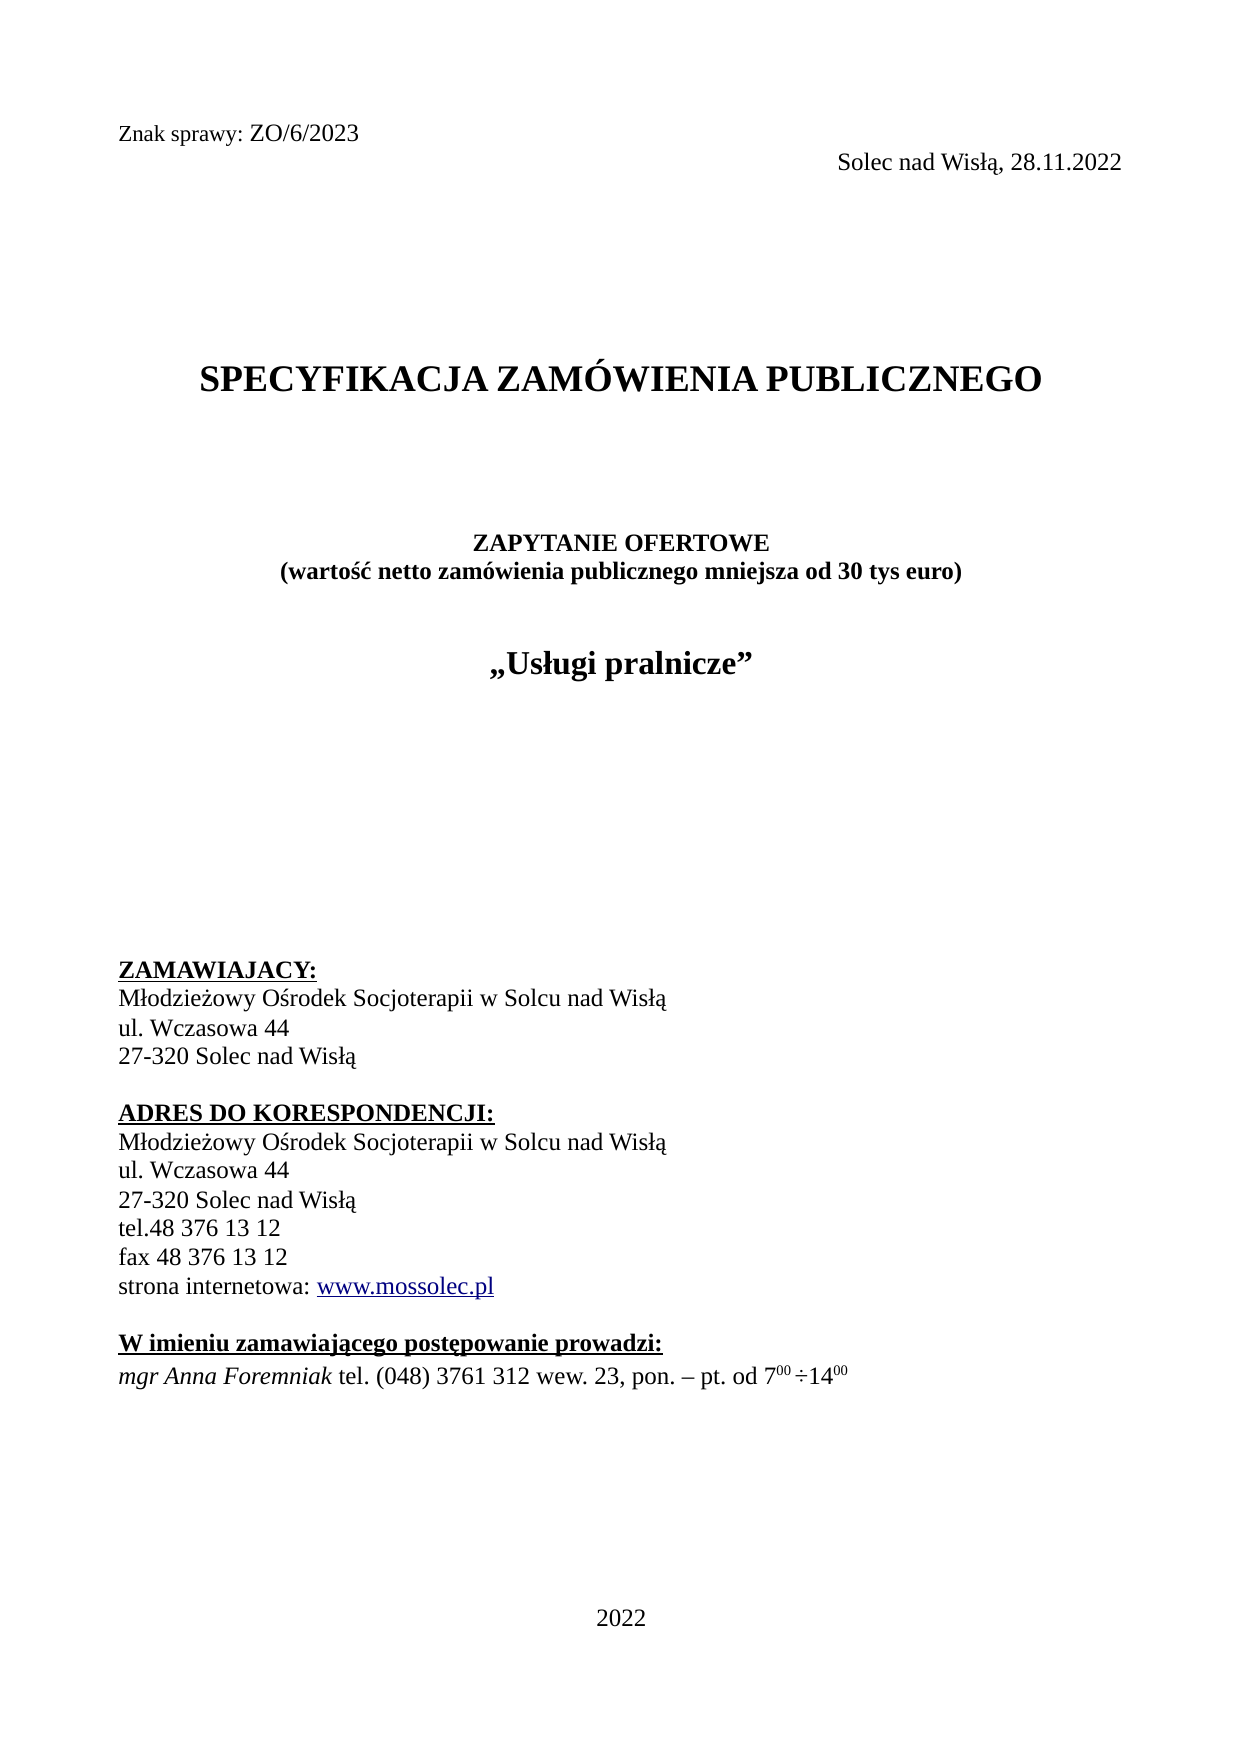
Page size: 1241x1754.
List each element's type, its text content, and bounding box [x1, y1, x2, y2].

text (wartość netto zamówienia publicznego mniejsza od 30 tys euro) [118, 557, 1124, 585]
text tel.48 376 13 12 [118, 1213, 1122, 1242]
text ul. Wczasowa 44 [118, 1013, 1122, 1042]
text Młodzieżowy Ośrodek Socjoterapii w Solcu nad Wisłą [118, 984, 1122, 1012]
text „Usługi pralnicze” [118, 643, 1124, 682]
text W imieniu zamawiającego postępowanie prowadzi: [118, 1328, 1122, 1357]
text Znak sprawy: ZO/6/2023 [118, 118, 1122, 147]
text ul. Wczasowa 44 [118, 1156, 1122, 1184]
text Młodzieżowy Ośrodek Socjoterapii w Solcu nad Wisłą [118, 1127, 1122, 1156]
text 2022 [118, 1603, 1124, 1632]
text strona internetowa: www.mossolec.pl [118, 1271, 1122, 1300]
text 27-320 Solec nad Wisłą [118, 1042, 1122, 1070]
text Solec nad Wisłą, 28.11.2022 [118, 147, 1122, 176]
text fax 48 376 13 12 [118, 1242, 1122, 1271]
text ZAPYTANIE OFERTOWE [118, 528, 1124, 557]
text mgr Anna Foremniak tel. (048) 3761 312 wew. 23, pon. – pt. od 700 ÷1400 [118, 1361, 1122, 1390]
text SPECYFIKACJA ZAMÓWIENIA PUBLICZNEGO [118, 356, 1124, 399]
text ZAMAWIAJACY: [118, 956, 1122, 984]
text 27-320 Solec nad Wisłą [118, 1185, 1122, 1213]
text ADRES DO KORESPONDENCJI: [118, 1098, 1122, 1127]
